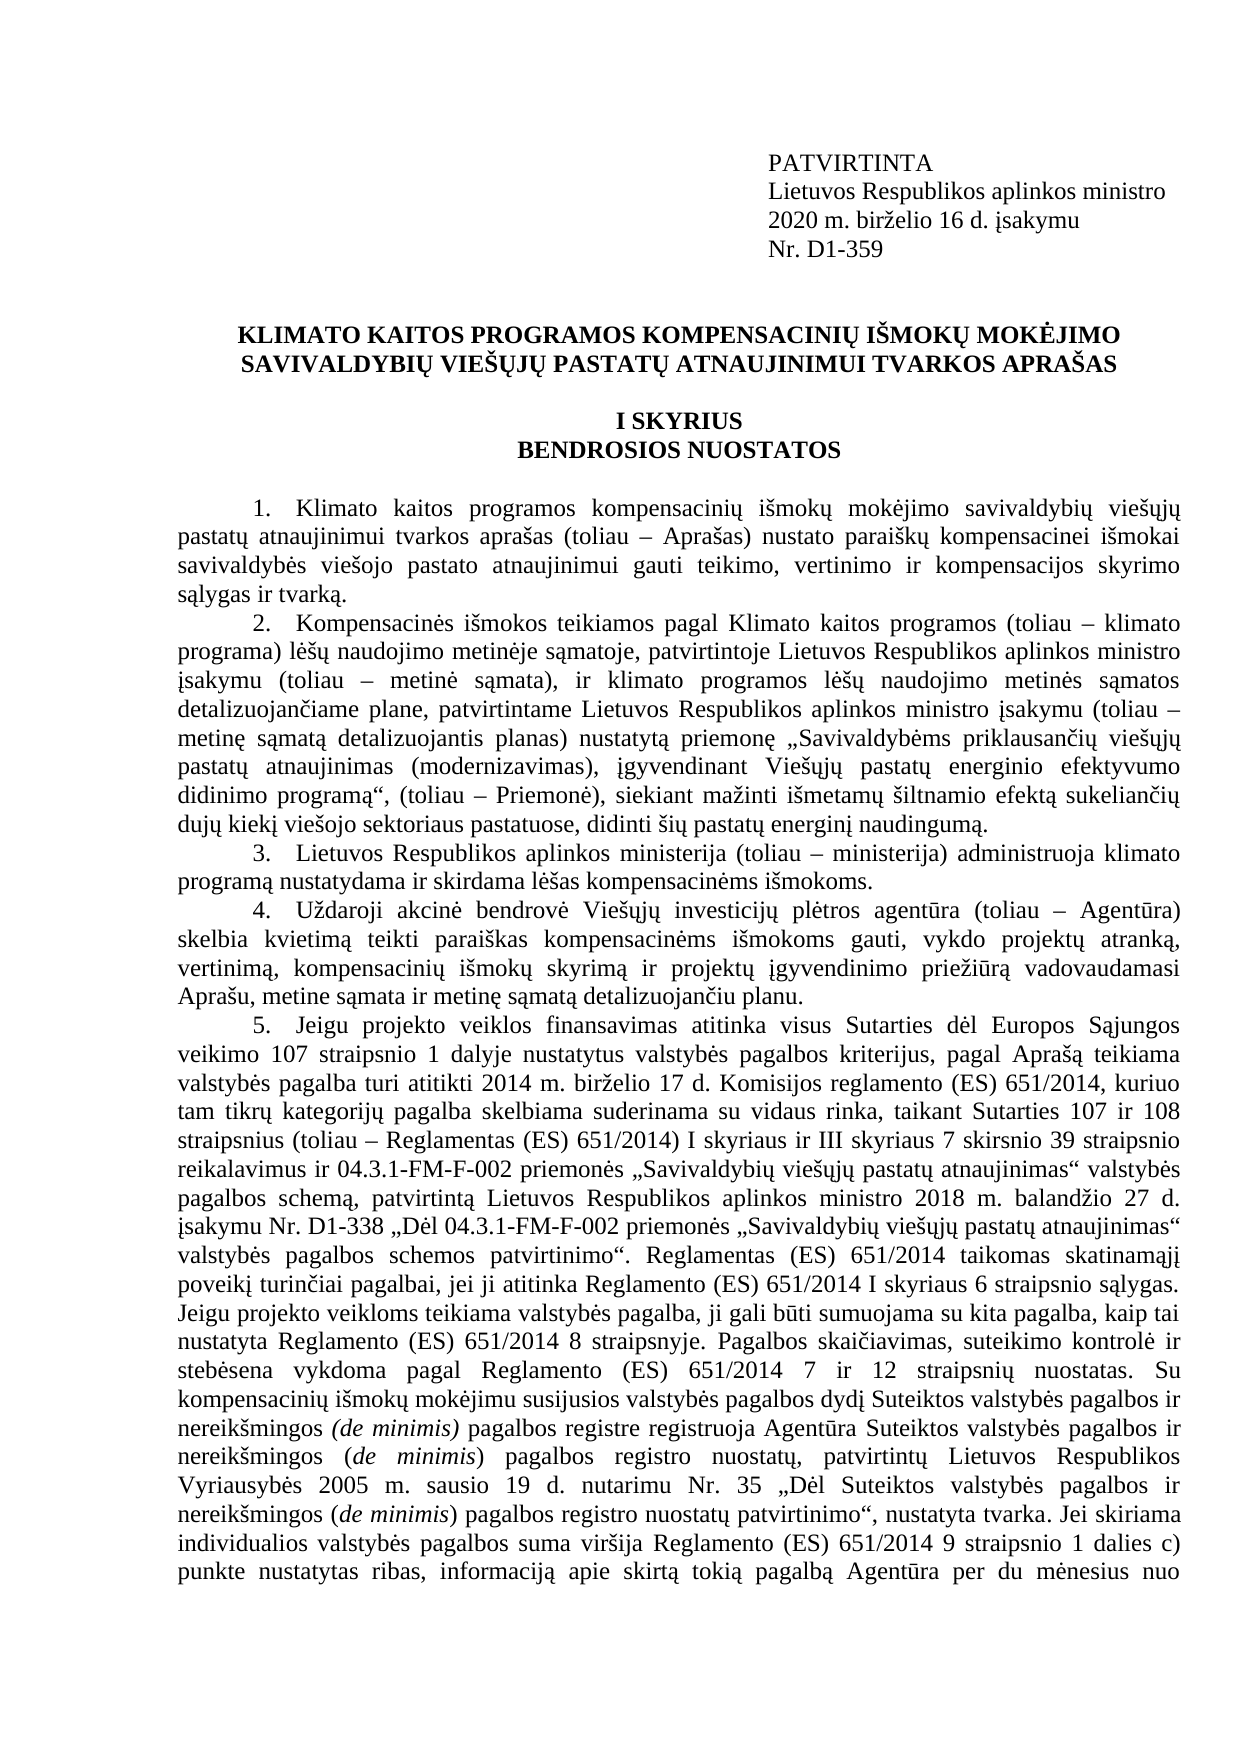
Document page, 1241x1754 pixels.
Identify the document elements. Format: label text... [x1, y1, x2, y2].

text 4. Uždaroji akcinė bendrovė Viešųjų investicijų plėtros agentūra (toliau – Agentūra) skelbia kvietimą teikti paraiškas kompensacinėms išmokoms gauti, vykdo projektų atranką, vertinimą, kompensacinių išmokų skyrimą ir projektų įgyvendinimo priežiūrą vadovaudamasi Aprašu, metine sąmata ir metinę sąmatą detalizuojančiu planu. [177, 895, 1181, 1010]
text 1. Klimato kaitos programos kompensacinių išmokų mokėjimo savivaldybių viešųjų pastatų atnaujinimui tvarkos aprašas (toliau – Aprašas) nustato paraiškų kompensacinei išmokai savivaldybės viešojo pastato atnaujinimui gauti teikimo, vertinimo ir kompensacijos skyrimo sąlygas ir tvarką. [177, 493, 1181, 608]
text 5. Jeigu projekto veiklos finansavimas atitinka visus Sutarties dėl Europos Sąjungos veikimo 107 straipsnio 1 dalyje nustatytus valstybės pagalbos kriterijus, pagal Aprašą teikiama valstybės pagalba turi atitikti 2014 m. birželio 17 d. Komisijos reglamento (ES) 651/2014, kuriuo tam tikrų kategorijų pagalba skelbiama suderinama su vidaus rinka, taikant Sutarties 107 ir 108 straipsnius (toliau – Reglamentas (ES) 651/2014) I skyriaus ir III skyriaus 7 skirsnio 39 straipsnio reikalavimus ir 04.3.1-FM-F-002 priemonės „Savivaldybių viešųjų pastatų atnaujinimas“ valstybės pagalbos schemą, patvirtintą Lietuvos Respublikos aplinkos ministro 2018 m. balandžio 27 d. įsakymu Nr. D1-338 „Dėl 04.3.1-FM-F-002 priemonės „Savivaldybių viešųjų pastatų atnaujinimas“ valstybės pagalbos schemos patvirtinimo“. Reglamentas (ES) 651/2014 taikomas skatinamąjį poveikį turinčiai pagalbai, jei ji atitinka Reglamento (ES) 651/2014 I skyriaus 6 straipsnio sąlygas. Jeigu projekto veikloms teikiama valstybės pagalba, ji gali būti sumuojama su kita pagalba, kaip tai nustatyta Reglamento (ES) 651/2014 8 straipsnyje. Pagalbos skaičiavimas, suteikimo kontrolė ir stebėsena vykdoma pagal Reglamento (ES) 651/2014 7 ir 12 straipsnių nuostatas. Su kompensacinių išmokų mokėjimu susijusios valstybės pagalbos dydį Suteiktos valstybės pagalbos ir nereikšmingos (de minimis) pagalbos registre registruoja Agentūra Suteiktos valstybės pagalbos ir nereikšmingos (de minimis) pagalbos registro nuostatų, patvirtintų Lietuvos Respublikos Vyriausybės 2005 m. sausio 19 d. nutarimu Nr. 35 „Dėl Suteiktos valstybės pagalbos ir nereikšmingos (de minimis) pagalbos registro nuostatų patvirtinimo“, nustatyta tvarka. Jei skiriama individualios valstybės pagalbos suma viršija Reglamento (ES) 651/2014 9 straipsnio 1 dalies c) punkte nustatytas ribas, informaciją apie skirtą tokią pagalbą Agentūra per du mėnesius nuo [177, 1010, 1181, 1585]
text Nr. D1-359 [768, 234, 1181, 263]
text I SKYRIUS [177, 406, 1181, 435]
text 3. Lietuvos Respublikos aplinkos ministerija (toliau – ministerija) administruoja klimato programą nustatydama ir skirdama lėšas kompensacinėms išmokoms. [177, 838, 1181, 895]
text KLIMATO KAITOS PROGRAMOS KOMPENSACINIŲ IŠMOKŲ MOKĖJIMO SAVIVALDYBIŲ VIEŠŲJŲ PASTATŲ ATNAUJINIMUI TVARKOS APRAŠAS [177, 320, 1181, 378]
text 2020 m. birželio 16 d. įsakymu [768, 205, 1181, 234]
text 2. Kompensacinės išmokos teikiamos pagal Klimato kaitos programos (toliau – klimato programa) lėšų naudojimo metinėje sąmatoje, patvirtintoje Lietuvos Respublikos aplinkos ministro įsakymu (toliau – metinė sąmata), ir klimato programos lėšų naudojimo metinės sąmatos detalizuojančiame plane, patvirtintame Lietuvos Respublikos aplinkos ministro įsakymu (toliau – metinę sąmatą detalizuojantis planas) nustatytą priemonę „Savivaldybėms priklausančių viešųjų pastatų atnaujinimas (modernizavimas), įgyvendinant Viešųjų pastatų energinio efektyvumo didinimo programą“, (toliau – Priemonė), siekiant mažinti išmetamų šiltnamio efektą sukeliančių dujų kiekį viešojo sektoriaus pastatuose, didinti šių pastatų energinį naudingumą. [177, 608, 1181, 838]
text BENDROSIOS NUOSTATOS [177, 435, 1181, 464]
text Lietuvos Respublikos aplinkos ministro [768, 176, 1181, 205]
text PATVIRTINTA [768, 148, 1181, 176]
